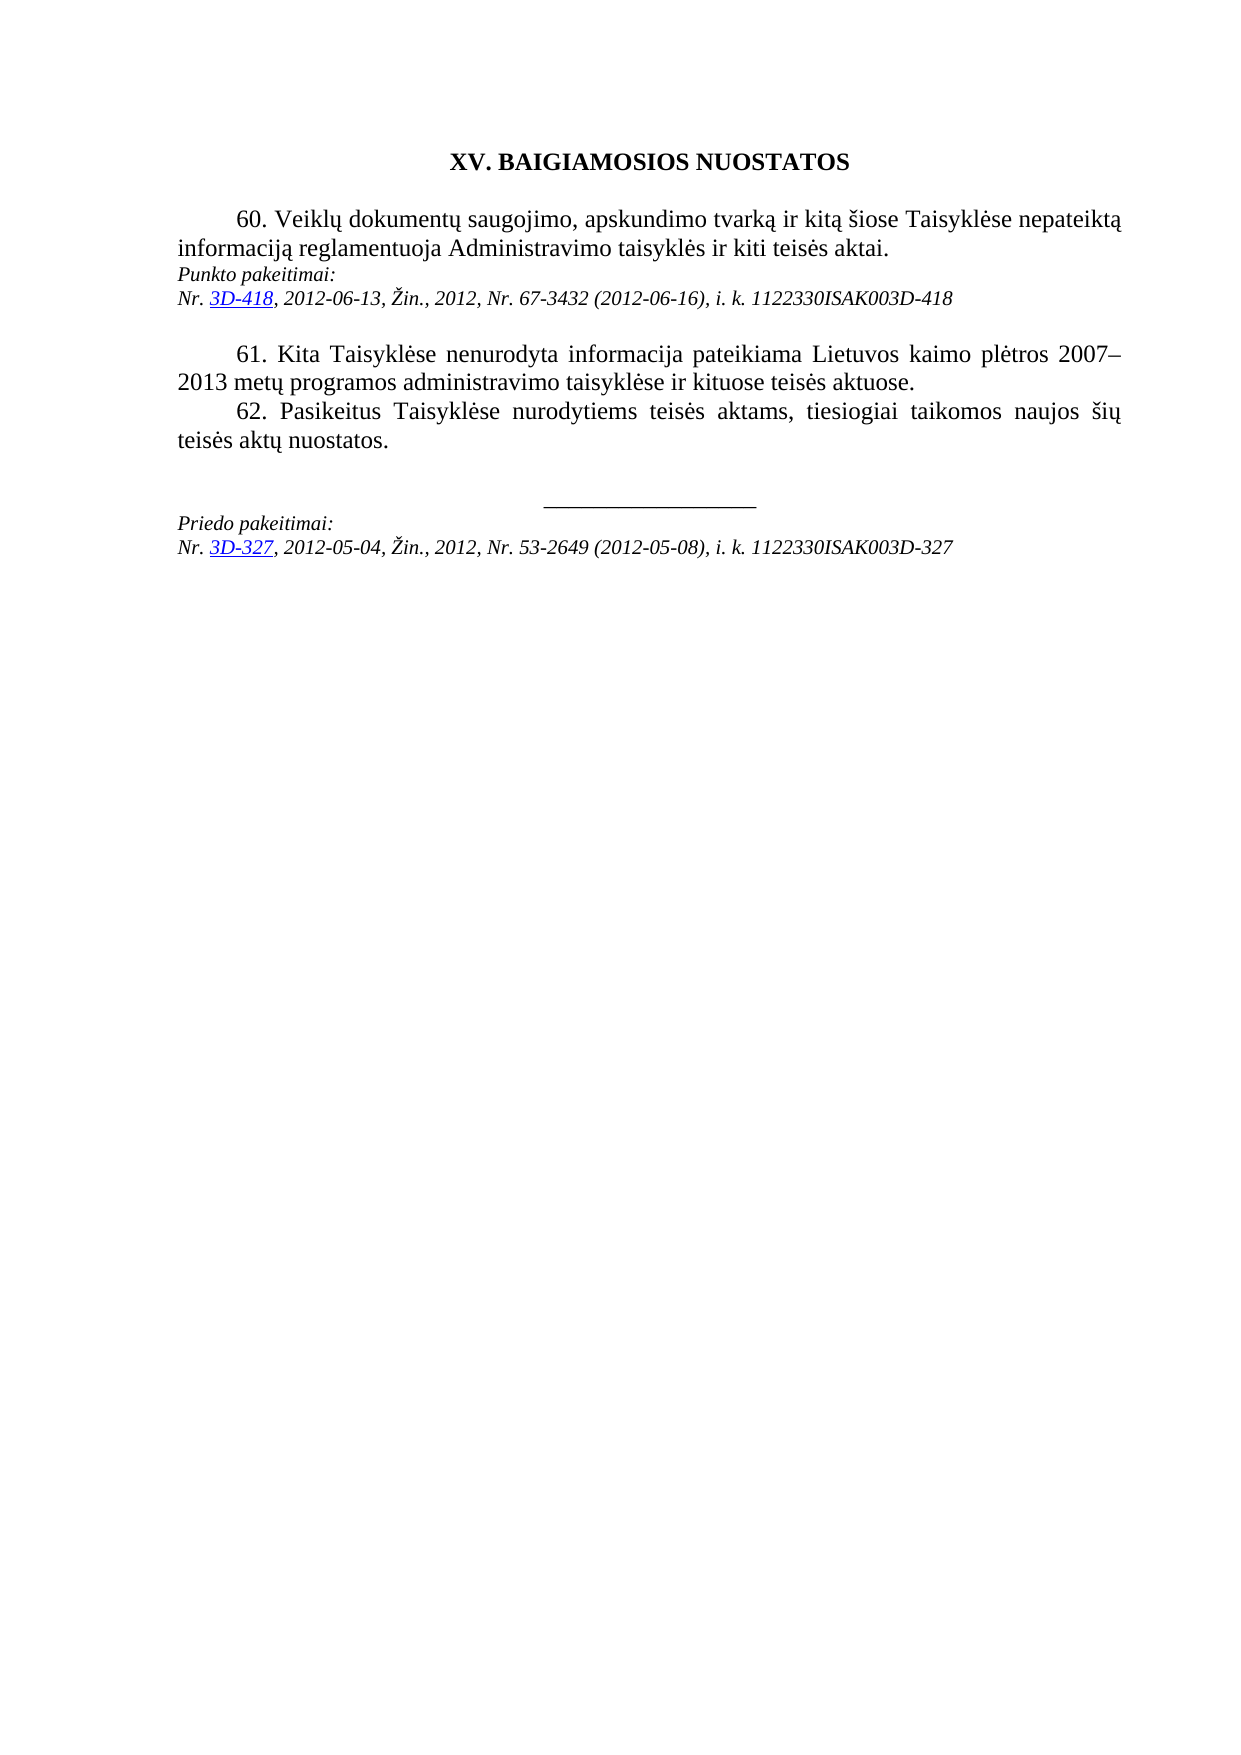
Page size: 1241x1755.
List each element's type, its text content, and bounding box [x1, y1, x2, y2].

text 61. Kita Taisyklėse nenurodyta informacija pateikiama Lietuvos kaimo plėtros 2007–2013 metų programos administravimo taisyklėse ir kituose teisės aktuose. [177, 339, 1122, 396]
text 62. Pasikeitus Taisyklėse nurodytiems teisės aktams, tiesiogiai taikomos naujos šių teisės aktų nuostatos. [177, 396, 1122, 454]
text 60. Veiklų dokumentų saugojimo, apskundimo tvarką ir kitą šiose Taisyklėse nepateiktą informaciją reglamentuoja Administravimo taisyklės ir kiti teisės aktai. [177, 204, 1122, 262]
text XV. BAIGIAMOSIOS NUOSTATOS [177, 147, 1122, 176]
text Nr. 3D-327, 2012-05-04, Žin., 2012, Nr. 53-2649 (2012-05-08), i. k. 1122330ISAK003D-327 [177, 535, 1122, 559]
text _________________ [177, 482, 1122, 511]
text Nr. 3D-418, 2012-06-13, Žin., 2012, Nr. 67-3432 (2012-06-16), i. k. 1122330ISAK003D-418 [177, 286, 1122, 310]
text Punkto pakeitimai: [177, 262, 1122, 286]
text Priedo pakeitimai: [177, 511, 1122, 535]
